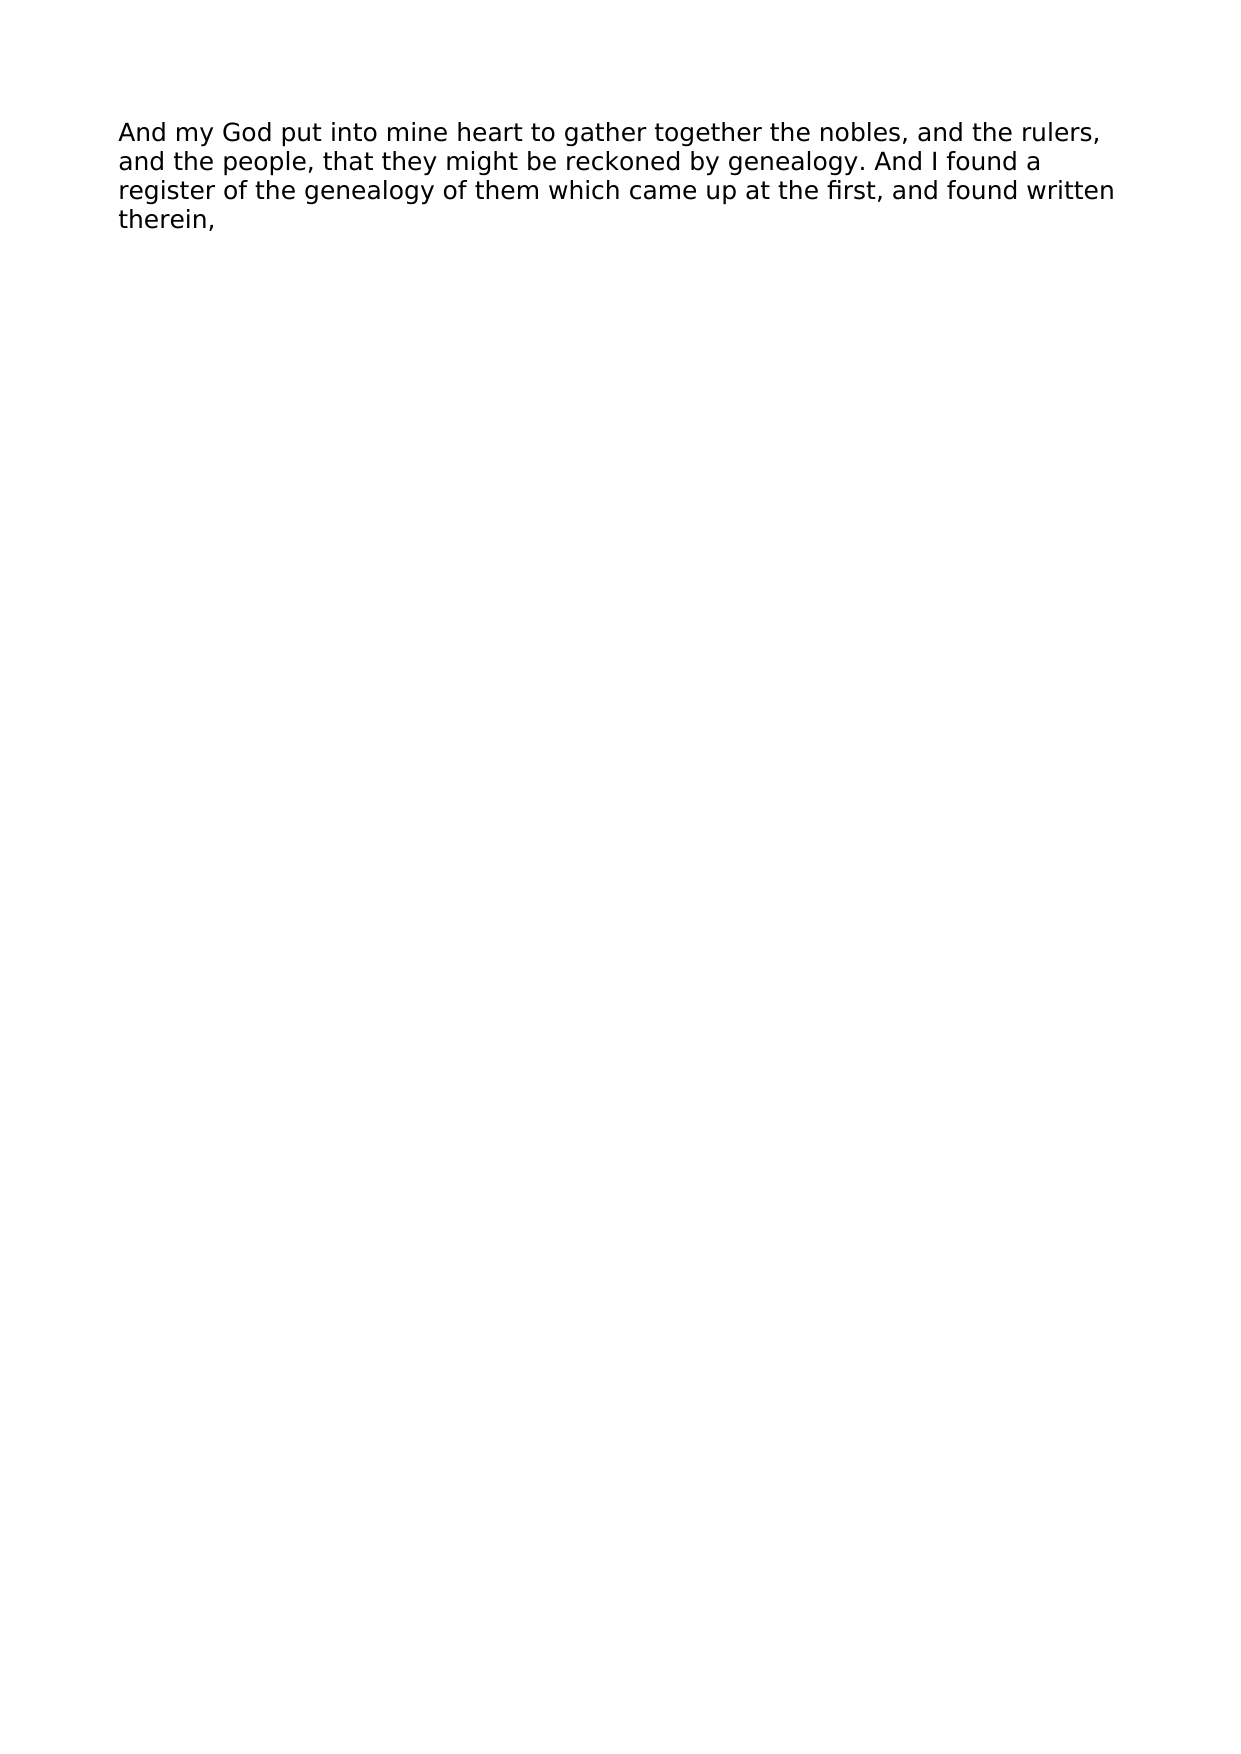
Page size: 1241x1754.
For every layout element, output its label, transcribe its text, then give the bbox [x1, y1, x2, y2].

text And my God put into mine heart to gather together the nobles, and the rulers, and the people, that they might be reckoned by genealogy. And I found a register of the genealogy of them which came up at the first, and found written therein, [118, 118, 1122, 235]
